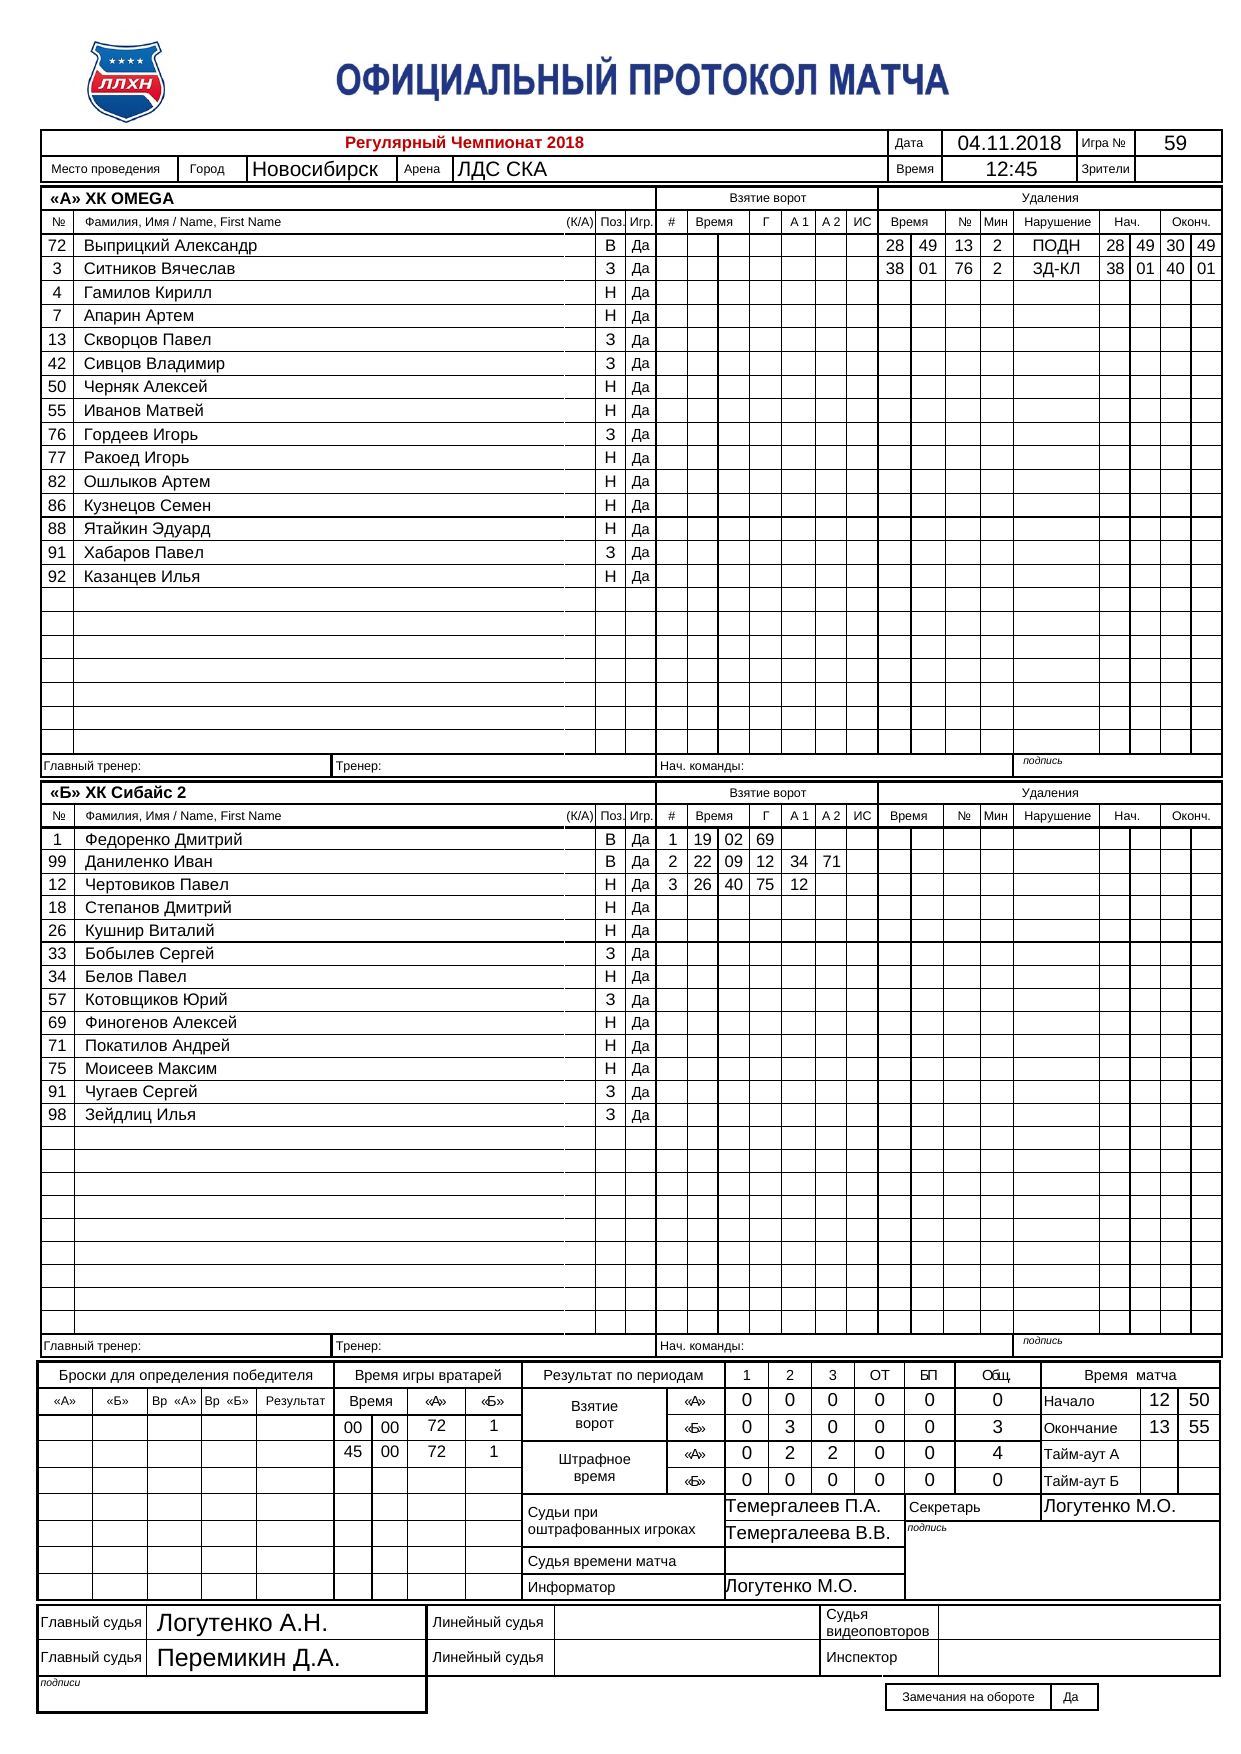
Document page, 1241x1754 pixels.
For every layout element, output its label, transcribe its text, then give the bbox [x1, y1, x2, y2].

table_cell [1192, 1173, 1221, 1195]
table_cell [335, 1468, 371, 1493]
table_cell Судья времени матча [523, 1548, 724, 1573]
table_cell З [596, 989, 625, 1011]
table_cell [1161, 730, 1190, 753]
table_cell [1161, 896, 1190, 918]
table_cell ИС [847, 805, 877, 826]
table_cell «А» [408, 1389, 465, 1413]
table_cell Взятие ворот [523, 1389, 666, 1440]
table_cell [39, 1441, 92, 1467]
table_cell [912, 1150, 943, 1172]
table_cell [657, 707, 687, 729]
table_cell [565, 1219, 595, 1241]
table_cell [719, 518, 749, 540]
table_cell [847, 423, 877, 445]
table_cell [688, 518, 717, 540]
table_cell [946, 399, 980, 422]
table_header Взятие ворот [657, 188, 877, 209]
table_cell [719, 1035, 749, 1057]
table_cell [1014, 1127, 1099, 1149]
table_header 1 [726, 1363, 768, 1387]
table_cell [1161, 636, 1190, 658]
table_cell [1161, 588, 1190, 611]
table_cell [981, 541, 1013, 564]
table_cell Время [879, 211, 945, 233]
table_cell [1161, 707, 1190, 729]
table_cell [1100, 518, 1129, 540]
table_cell [719, 423, 749, 445]
table_cell 40 [1161, 257, 1190, 280]
table_cell [1100, 1058, 1129, 1079]
table_cell [750, 470, 781, 493]
table_header Взятие ворот [657, 783, 877, 803]
table_cell [565, 257, 595, 280]
table_cell Инспектор [821, 1640, 938, 1675]
table_cell 0 [769, 1389, 811, 1413]
table_cell [944, 1265, 980, 1287]
table_cell [596, 588, 625, 611]
table_cell [816, 1196, 846, 1218]
table_cell [750, 920, 781, 941]
table_cell [565, 281, 595, 303]
table_cell [565, 612, 595, 634]
table_cell Н [596, 376, 625, 398]
table_cell Апарин Артем [74, 305, 564, 327]
table_cell [879, 328, 910, 351]
table_cell [1131, 683, 1160, 706]
table_cell [750, 328, 781, 351]
table_cell [1014, 1104, 1099, 1126]
table_cell [75, 1242, 564, 1264]
table_cell [782, 707, 815, 729]
table_cell [1131, 989, 1160, 1011]
table_cell [816, 305, 846, 327]
table_cell 7 [42, 305, 73, 327]
table_cell [148, 1521, 201, 1546]
table_cell [1100, 446, 1129, 469]
table_cell [782, 446, 815, 469]
table_cell [42, 1127, 74, 1149]
table_cell 76 [42, 423, 73, 445]
table_cell [657, 518, 687, 540]
table_cell [912, 1104, 943, 1126]
table_cell [1161, 850, 1190, 872]
table_cell [782, 1311, 815, 1333]
table_cell 57 [42, 989, 74, 1011]
table_cell [782, 896, 815, 918]
table_cell [981, 1311, 1013, 1333]
table_cell [816, 494, 846, 516]
table_cell [1100, 1242, 1129, 1264]
table_cell [1100, 966, 1129, 987]
table_cell [981, 1035, 1013, 1057]
table_cell [39, 1494, 92, 1520]
table_cell 0 [855, 1468, 904, 1493]
table_cell [688, 1081, 717, 1103]
table_cell [719, 1173, 749, 1195]
table_cell [466, 1468, 521, 1493]
table_cell [1192, 281, 1221, 303]
table_cell [847, 612, 877, 634]
table_cell [1192, 1265, 1221, 1287]
table_cell [816, 235, 846, 256]
table_cell [688, 352, 717, 374]
table_cell З [596, 328, 625, 351]
table_cell [565, 399, 595, 422]
table_cell [719, 257, 749, 280]
table_cell [42, 1311, 74, 1333]
table_cell [782, 399, 815, 422]
table_cell Тайм-аут Б [1042, 1468, 1140, 1493]
table_cell [946, 707, 980, 729]
table_cell 30 [1161, 235, 1190, 256]
table_cell [981, 920, 1013, 941]
table_cell [1131, 376, 1160, 398]
table_cell [1100, 328, 1129, 351]
table_cell [1014, 470, 1099, 493]
table_cell Место проведения [42, 157, 177, 181]
table_cell 91 [42, 1081, 74, 1103]
table_cell В [596, 829, 625, 849]
table_cell [1192, 707, 1221, 729]
table_cell [1161, 1311, 1190, 1333]
table_cell [782, 565, 815, 587]
table_header Регулярный Чемпионат 2018 [42, 131, 887, 155]
table_cell Гордеев Игорь [74, 423, 564, 445]
table_cell Да [626, 565, 655, 587]
table_cell [1192, 1150, 1221, 1172]
table_cell Н [596, 305, 625, 327]
table_cell Н [596, 874, 625, 895]
table_cell [981, 1265, 1013, 1287]
table_cell [1161, 1127, 1190, 1149]
table_cell [565, 565, 595, 587]
table_cell [688, 1035, 717, 1057]
table_cell [657, 446, 687, 469]
table_cell А 2 [816, 805, 846, 826]
table_cell [912, 399, 945, 422]
table_cell [912, 1035, 943, 1057]
table_cell [944, 1127, 980, 1149]
table_cell [1131, 659, 1160, 682]
table_cell [1192, 683, 1221, 706]
table_cell [565, 494, 595, 516]
table_cell № [42, 805, 74, 826]
table_cell [847, 470, 877, 493]
table_cell [626, 588, 655, 611]
table_cell Да [626, 446, 655, 469]
table_cell [879, 1035, 910, 1057]
table_cell [148, 1441, 201, 1467]
table_cell [719, 1219, 749, 1241]
table_cell [1192, 989, 1221, 1011]
table_cell [596, 1242, 625, 1264]
table_cell ИС [847, 211, 877, 233]
table_cell [688, 423, 717, 445]
table_cell Да [626, 989, 655, 1011]
table_cell [879, 376, 910, 398]
table_cell [879, 659, 910, 682]
table_cell [912, 305, 945, 327]
table_cell [148, 1468, 201, 1493]
table_cell [688, 943, 717, 964]
table_cell Да [626, 352, 655, 374]
table_cell [1192, 518, 1221, 540]
table_cell Вр «Б» [202, 1389, 256, 1413]
table_cell Да [626, 1081, 655, 1103]
table_cell Главный судья [39, 1606, 146, 1639]
table_cell Н [596, 446, 625, 469]
table_cell [1192, 376, 1221, 398]
table_cell «Б » [466, 1389, 521, 1413]
table_cell [816, 920, 846, 941]
table_cell [981, 1127, 1013, 1149]
table_cell [657, 1058, 687, 1079]
table_cell [981, 1173, 1013, 1195]
table_cell [555, 1606, 819, 1639]
table_cell [1100, 636, 1129, 658]
table_cell Да [626, 1035, 655, 1057]
table_cell 01 [912, 257, 945, 280]
table_cell [565, 874, 595, 895]
table_cell [782, 1219, 815, 1241]
table_cell [981, 1242, 1013, 1264]
table_cell [657, 1219, 687, 1241]
table_cell [565, 1012, 595, 1033]
table_cell Оконч. [1161, 805, 1221, 826]
table_cell 2 [981, 257, 1013, 280]
table_cell 0 [956, 1468, 1040, 1493]
table_cell [596, 1173, 625, 1195]
table_cell [1161, 518, 1190, 540]
table_cell 38 [1100, 257, 1129, 280]
table_cell [782, 1150, 815, 1172]
table_cell Арена [398, 157, 452, 181]
table_cell В [596, 850, 625, 872]
table_cell Да [626, 1104, 655, 1126]
table_cell Скворцов Павел [74, 328, 564, 351]
table_cell А 2 [816, 211, 846, 233]
table_cell [1014, 730, 1099, 753]
table_cell [1100, 1035, 1129, 1057]
table_cell 86 [42, 494, 73, 516]
table_cell Время [688, 211, 749, 233]
table_cell [879, 636, 910, 658]
table_cell «А» [668, 1389, 724, 1413]
table_cell [719, 1265, 749, 1287]
table_cell Н [596, 281, 625, 303]
table_cell [39, 1574, 92, 1599]
table_cell 19 [688, 829, 717, 849]
table_cell 4 [42, 281, 73, 303]
table_cell [750, 494, 781, 516]
table_cell 0 [726, 1442, 768, 1467]
table_cell [335, 1547, 371, 1573]
table_cell [1131, 588, 1160, 611]
table_cell [688, 1219, 717, 1241]
table_cell Хабаров Павел [74, 541, 564, 564]
table_cell [466, 1494, 521, 1520]
table_cell № [946, 211, 980, 233]
table_cell Время [335, 1389, 407, 1413]
table_cell 72 [42, 235, 73, 256]
table_cell [257, 1416, 333, 1440]
table_cell [816, 1104, 846, 1126]
table_cell [1192, 541, 1221, 564]
table_cell Н [596, 494, 625, 516]
table_cell [750, 1265, 781, 1287]
table_cell [816, 423, 846, 445]
table_cell [688, 399, 717, 422]
table_cell [981, 494, 1013, 516]
table_cell [750, 565, 781, 587]
table_cell 76 [946, 257, 980, 280]
table_cell [626, 730, 655, 753]
table_cell [847, 1173, 877, 1195]
table_cell [816, 281, 846, 303]
table_cell [1014, 1012, 1099, 1033]
table_cell [1100, 850, 1129, 872]
table_cell [565, 989, 595, 1011]
table_cell [1100, 470, 1129, 493]
table_cell [75, 1288, 564, 1310]
table_cell [596, 612, 625, 634]
table_cell [981, 707, 1013, 729]
table_cell [816, 376, 846, 398]
table_cell [1192, 920, 1221, 941]
table_cell Перемикин Д.А. [147, 1640, 425, 1675]
table_cell [626, 1288, 655, 1310]
table_cell [847, 257, 877, 280]
table_cell [719, 1058, 749, 1079]
table_cell [1192, 1219, 1221, 1241]
table_cell Степанов Дмитрий [75, 896, 564, 918]
table_cell [847, 730, 877, 753]
table_cell Логутенко А.Н. [147, 1606, 425, 1639]
table_cell 71 [42, 1035, 74, 1057]
table_cell [1192, 446, 1221, 469]
table_cell [782, 1035, 815, 1057]
table_cell [879, 612, 910, 634]
table_cell [782, 1173, 815, 1195]
table_cell [782, 1288, 815, 1310]
table_cell [939, 1640, 1219, 1675]
table_cell [847, 920, 877, 941]
table_cell [39, 1416, 92, 1440]
table_cell [1192, 850, 1221, 872]
table_cell [719, 1012, 749, 1033]
table_cell 49 [1131, 235, 1160, 256]
table_cell [657, 966, 687, 987]
table_cell [1014, 281, 1099, 303]
table_cell [912, 683, 945, 706]
table_cell 22 [688, 850, 717, 872]
table_cell [944, 1311, 980, 1333]
table_cell [1131, 352, 1160, 374]
table_cell З [596, 943, 625, 964]
table_cell [981, 352, 1013, 374]
table_cell [1014, 446, 1099, 469]
table_cell [981, 874, 1013, 895]
table_cell [750, 659, 781, 682]
table_cell [1100, 1081, 1129, 1103]
table_cell [879, 1058, 910, 1079]
table_cell [657, 470, 687, 493]
table_cell Окончание [1042, 1415, 1140, 1440]
table_cell [847, 305, 877, 327]
table_cell [565, 730, 595, 753]
table_cell [879, 305, 910, 327]
table_cell [912, 943, 943, 964]
table_cell [782, 541, 815, 564]
table_cell Г [750, 211, 781, 233]
table_cell 13 [1141, 1415, 1177, 1440]
table_cell [1131, 1081, 1160, 1103]
table_cell [879, 1081, 910, 1103]
table_cell [1131, 1012, 1160, 1033]
table_cell [782, 518, 815, 540]
table_cell [816, 1173, 846, 1195]
table_cell [565, 1196, 595, 1218]
table_cell [1100, 1127, 1129, 1149]
table_cell [202, 1441, 256, 1467]
table_cell 09 [719, 850, 749, 872]
table_cell [847, 636, 877, 658]
table_cell [565, 1035, 595, 1057]
table_cell Н [596, 399, 625, 422]
table_cell [657, 636, 687, 658]
table_cell [42, 1173, 74, 1195]
table_cell [879, 281, 910, 303]
table_cell 0 [726, 1389, 768, 1413]
table_cell [719, 328, 749, 351]
table_cell [1192, 352, 1221, 374]
table_cell 0 [956, 1389, 1040, 1413]
table_cell [1099, 1682, 1220, 1711]
table_cell Да [626, 305, 655, 327]
table_cell [657, 989, 687, 1011]
table_cell [782, 1127, 815, 1149]
table_cell [847, 1035, 877, 1057]
table_cell Время [688, 805, 749, 826]
table_cell [1192, 1288, 1221, 1310]
table_cell Мин [981, 805, 1013, 826]
table_cell [782, 730, 815, 753]
table_cell [1192, 305, 1221, 327]
table_cell [750, 943, 781, 964]
table_cell [719, 1150, 749, 1172]
table_cell Да [626, 376, 655, 398]
table_cell ЗД-КЛ [1014, 257, 1099, 280]
table_cell [912, 730, 945, 753]
table_cell [1014, 1311, 1099, 1333]
table_cell Информатор [523, 1575, 724, 1599]
table_cell [688, 257, 717, 280]
table_cell [981, 328, 1013, 351]
table_cell [148, 1416, 201, 1440]
table_cell [373, 1494, 407, 1520]
table_cell [657, 588, 687, 611]
table_cell [1014, 1219, 1099, 1241]
table_cell [688, 920, 717, 941]
table_cell Нарушение [1014, 805, 1099, 826]
table_cell Н [596, 896, 625, 918]
table_cell [565, 235, 595, 256]
table_cell Чугаев Сергей [75, 1081, 564, 1103]
table_cell [847, 235, 877, 256]
table_cell Тайм-аут А [1042, 1441, 1140, 1467]
table_cell Гамилов Кирилл [74, 281, 564, 303]
table_cell [750, 966, 781, 987]
table_header Броски для определения победителя [39, 1363, 333, 1387]
table_cell [981, 966, 1013, 987]
table_cell (К/А) [565, 211, 595, 233]
table_cell [1192, 1104, 1221, 1126]
table_cell [847, 1150, 877, 1172]
table_cell [1161, 1265, 1190, 1287]
table_cell [816, 1058, 846, 1079]
table_cell [946, 612, 980, 634]
table_cell [1100, 612, 1129, 634]
table_cell [816, 1012, 846, 1033]
table_cell [74, 588, 564, 611]
table_cell [879, 1288, 910, 1310]
table_cell [981, 850, 1013, 872]
table_cell [626, 1150, 655, 1172]
table_cell [1161, 494, 1190, 516]
table_cell [565, 1104, 595, 1126]
table_cell [1161, 659, 1190, 682]
table_cell [879, 1012, 910, 1033]
table_cell Ятайкин Эдуард [74, 518, 564, 540]
table_cell [816, 1127, 846, 1149]
table_cell [879, 1104, 910, 1126]
table_cell 55 [42, 399, 73, 422]
table_cell [1131, 399, 1160, 422]
table_cell Нач. [1100, 211, 1160, 233]
table_cell [657, 257, 687, 280]
table_cell [847, 943, 877, 964]
table_cell [847, 376, 877, 398]
table_cell Да [626, 399, 655, 422]
table_cell [944, 920, 980, 941]
table_cell [565, 683, 595, 706]
table_cell [657, 376, 687, 398]
table_cell [1161, 1196, 1190, 1218]
table_cell [1131, 1127, 1160, 1149]
table_cell Да [626, 257, 655, 280]
table_cell [1100, 896, 1129, 918]
table_cell № [944, 805, 980, 826]
table_cell Главный судья [39, 1640, 146, 1675]
table_cell [944, 1196, 980, 1218]
table_cell [944, 1219, 980, 1241]
table_cell [42, 1219, 74, 1241]
table_cell 3 [769, 1415, 811, 1440]
table_cell [565, 518, 595, 540]
table_header Удаления [879, 188, 1221, 209]
table_cell [912, 1058, 943, 1079]
table_cell [750, 1242, 781, 1264]
table_cell [816, 1035, 846, 1057]
table_cell [657, 305, 687, 327]
table_cell [939, 1606, 1219, 1639]
table_cell [750, 707, 781, 729]
table_cell [981, 1150, 1013, 1172]
table_cell 13 [42, 328, 73, 351]
table_cell [782, 1265, 815, 1287]
table_cell [1161, 1219, 1190, 1241]
table_cell [847, 683, 877, 706]
table_cell [879, 352, 910, 374]
table_cell [816, 1265, 846, 1287]
table_cell [879, 1196, 910, 1218]
table_cell [1161, 829, 1190, 849]
table_cell [1014, 1035, 1099, 1057]
table_cell [782, 659, 815, 682]
table_cell [1131, 305, 1160, 327]
table_cell [981, 636, 1013, 658]
table_cell Логутенко М.О. [1042, 1495, 1219, 1520]
table_cell 12 [750, 850, 781, 872]
table_cell Игр. [626, 805, 655, 826]
table_cell [148, 1574, 201, 1599]
table_cell 0 [726, 1468, 768, 1493]
table_cell [1131, 518, 1160, 540]
table_cell [750, 612, 781, 634]
table_cell подписи [39, 1677, 425, 1711]
table_cell [75, 1219, 564, 1241]
table_cell [657, 612, 687, 634]
table_cell [657, 1150, 687, 1172]
table_cell Да [626, 541, 655, 564]
table_cell [946, 659, 980, 682]
table_cell [39, 1547, 92, 1573]
table_cell [847, 850, 877, 872]
table_cell [981, 1012, 1013, 1033]
table_cell [1131, 943, 1160, 964]
table_cell [847, 1311, 877, 1333]
table_cell [912, 636, 945, 658]
table_cell [42, 612, 73, 634]
table_cell [596, 1196, 625, 1218]
table_cell [657, 1104, 687, 1126]
table_cell [688, 659, 717, 682]
table_cell 2 [657, 850, 687, 872]
table_cell 1 [657, 829, 687, 849]
table_cell [688, 1127, 717, 1149]
table_cell [719, 235, 749, 256]
table_cell [1014, 328, 1099, 351]
table_cell Да [626, 235, 655, 256]
table_cell [847, 1058, 877, 1079]
table_cell Тренер: [333, 755, 655, 776]
table_cell [688, 1311, 717, 1333]
table_cell [782, 470, 815, 493]
table_cell [944, 850, 980, 872]
table_header БП [905, 1363, 954, 1387]
table_cell 0 [855, 1389, 904, 1413]
table_cell [782, 305, 815, 327]
table_cell [981, 612, 1013, 634]
table_cell [626, 612, 655, 634]
table_cell [1014, 305, 1099, 327]
table_cell [1100, 588, 1129, 611]
table_cell [1100, 565, 1129, 587]
table_header Да [1052, 1685, 1097, 1709]
table_cell [816, 1311, 846, 1333]
table_cell [750, 1104, 781, 1126]
table_cell 00 [373, 1416, 407, 1440]
table_cell [626, 1242, 655, 1264]
table_cell Н [596, 1035, 625, 1057]
table_cell [816, 1150, 846, 1172]
table_cell [1131, 423, 1160, 445]
table_cell [42, 707, 73, 729]
table_cell [912, 376, 945, 398]
table_cell [1192, 1012, 1221, 1033]
table_cell 69 [750, 829, 781, 849]
table_cell [596, 659, 625, 682]
table_cell [879, 1150, 910, 1172]
table_cell [39, 1521, 92, 1546]
table_cell [750, 1196, 781, 1218]
table_cell [1131, 541, 1160, 564]
table_cell А 1 [782, 211, 815, 233]
table_cell [93, 1494, 147, 1520]
table_cell Поз. [596, 211, 625, 233]
table_cell [750, 446, 781, 469]
table_cell [1192, 470, 1221, 493]
table_cell [1192, 1311, 1221, 1333]
table_cell [1014, 896, 1099, 918]
table_cell [847, 565, 877, 587]
table_cell [912, 707, 945, 729]
table_cell [912, 1173, 943, 1195]
table_cell [944, 966, 980, 987]
table_cell Кушнир Виталий [75, 920, 564, 941]
table_cell З [596, 352, 625, 374]
table_cell [1014, 707, 1099, 729]
table_cell [912, 874, 943, 895]
table_cell [596, 1219, 625, 1241]
table_cell [946, 376, 980, 398]
table_cell [565, 659, 595, 682]
table_cell [981, 896, 1013, 918]
table_cell [1161, 1104, 1190, 1126]
table_cell [657, 494, 687, 516]
table_cell 72 [408, 1416, 465, 1440]
table_cell [688, 541, 717, 564]
table_cell [750, 1311, 781, 1333]
table_cell подпись [1014, 1335, 1221, 1356]
table_cell [816, 470, 846, 493]
table_cell [719, 1311, 749, 1333]
table_cell [750, 1081, 781, 1103]
table_cell [816, 518, 846, 540]
table_cell Н [596, 1058, 625, 1079]
table_cell [750, 541, 781, 564]
table_cell [782, 423, 815, 445]
table_cell 75 [750, 874, 781, 895]
table_cell 4 [956, 1442, 1040, 1467]
table_cell [750, 730, 781, 753]
table_cell [565, 1058, 595, 1079]
table_cell [1192, 399, 1221, 422]
table_cell [946, 328, 980, 351]
table_cell [847, 1196, 877, 1218]
table_cell [202, 1574, 256, 1599]
table_cell [816, 257, 846, 280]
table_cell [847, 281, 877, 303]
table_cell [782, 943, 815, 964]
table_cell [912, 1127, 943, 1149]
table_cell [93, 1416, 147, 1440]
table_cell [1131, 1288, 1160, 1310]
table_cell [719, 1288, 749, 1310]
table_cell [1131, 636, 1160, 658]
table_cell [42, 730, 73, 753]
table_cell [750, 1173, 781, 1195]
table_cell [565, 423, 595, 445]
table_cell [719, 943, 749, 964]
table_cell [1100, 305, 1129, 327]
table_cell [565, 1242, 595, 1264]
table_cell [912, 1242, 943, 1264]
picture [5, 28, 1179, 129]
table_cell [879, 829, 910, 849]
table_cell [1014, 1150, 1099, 1172]
table_cell [946, 518, 980, 540]
table_cell [1014, 1058, 1099, 1079]
table_cell [626, 1311, 655, 1333]
table_cell [981, 1081, 1013, 1103]
table_cell [816, 565, 846, 587]
table_cell [1161, 1150, 1190, 1172]
table_cell [596, 636, 625, 658]
table_cell [688, 683, 717, 706]
table_cell [335, 1574, 371, 1599]
table_cell 3 [956, 1415, 1040, 1440]
table_cell [565, 588, 595, 611]
table_cell [93, 1547, 147, 1573]
table_cell [42, 659, 73, 682]
table_cell [816, 659, 846, 682]
table_cell Выприцкий Александр [74, 235, 564, 256]
table_cell 49 [1192, 235, 1221, 256]
table_cell А 1 [782, 805, 815, 826]
table_cell # [657, 805, 687, 826]
table_cell [626, 1173, 655, 1195]
table_cell Логутенко М.О. [726, 1575, 904, 1599]
table_cell [565, 376, 595, 398]
table_cell [657, 1265, 687, 1287]
table_cell [657, 352, 687, 374]
table_cell [257, 1521, 333, 1546]
table_cell [373, 1547, 407, 1573]
table_cell [1014, 1173, 1099, 1195]
table_cell Время [879, 805, 943, 826]
table_cell [565, 352, 595, 374]
table_cell [782, 281, 815, 303]
table_cell [879, 989, 910, 1011]
table_cell [782, 966, 815, 987]
table_cell [847, 1081, 877, 1103]
table_cell Тренер: [333, 1335, 655, 1356]
table_cell № [42, 211, 73, 233]
table_cell [565, 850, 595, 872]
table_cell [688, 446, 717, 469]
table_cell [847, 659, 877, 682]
table_cell Федоренко Дмитрий [75, 829, 564, 849]
table_cell 45 [335, 1441, 371, 1467]
table_cell 3 [657, 874, 687, 895]
table_cell [1131, 874, 1160, 895]
table_cell [719, 281, 749, 303]
table_cell Нач. команды: [657, 755, 1012, 776]
table_cell [1014, 920, 1099, 941]
table_cell [1014, 1265, 1099, 1287]
table_cell 0 [812, 1415, 854, 1440]
table_cell [1014, 829, 1099, 849]
table_cell [565, 1288, 595, 1310]
table_cell [688, 896, 717, 918]
table_cell Н [596, 470, 625, 493]
table_cell [74, 707, 564, 729]
table_cell 34 [42, 966, 74, 987]
table_cell [879, 446, 910, 469]
table_cell [719, 376, 749, 398]
table_cell [750, 235, 781, 256]
table_cell [912, 1196, 943, 1218]
table_cell [847, 829, 877, 849]
table_cell Н [596, 920, 625, 941]
table_cell [879, 565, 910, 587]
table_cell [816, 707, 846, 729]
table_cell [782, 683, 815, 706]
table_cell [688, 989, 717, 1011]
table_cell 01 [1131, 257, 1160, 280]
table_cell [565, 1081, 595, 1103]
table_cell Н [596, 518, 625, 540]
table_cell 0 [855, 1442, 904, 1467]
table_cell [816, 1288, 846, 1310]
table_cell Да [626, 470, 655, 493]
table_cell [657, 1081, 687, 1103]
table_cell Темергалеева В.В. [726, 1521, 904, 1546]
table_cell [1014, 943, 1099, 964]
table_cell Главный тренер: [42, 1335, 330, 1356]
table_cell [750, 588, 781, 611]
table_cell [879, 1219, 910, 1241]
table_cell (К/А) [565, 805, 595, 826]
table_cell [1161, 1288, 1190, 1310]
table_cell 26 [42, 920, 74, 941]
table_cell Результат [257, 1389, 333, 1413]
table_cell [688, 376, 717, 398]
table_cell [657, 920, 687, 941]
table_cell [257, 1468, 333, 1493]
table_cell [657, 235, 687, 256]
table_cell [750, 1012, 781, 1033]
table_cell [816, 1219, 846, 1241]
table_cell [719, 989, 749, 1011]
table_cell Фамилия, Имя / Name, First Name [75, 805, 565, 826]
table_cell [912, 1219, 943, 1241]
table_cell 18 [42, 896, 74, 918]
table_cell [847, 1012, 877, 1033]
table_cell [657, 659, 687, 682]
table_cell [981, 588, 1013, 611]
table_cell [981, 1058, 1013, 1079]
table_cell [1161, 1173, 1190, 1195]
table_cell [782, 588, 815, 611]
table_cell 26 [688, 874, 717, 895]
table_cell Да [626, 943, 655, 964]
table_cell Секретарь [906, 1495, 1040, 1520]
table_cell подпись [1014, 755, 1221, 776]
table_cell 12 [1141, 1389, 1177, 1413]
table_cell [912, 896, 943, 918]
table_cell [944, 896, 980, 918]
table_cell [565, 305, 595, 327]
table_cell Да [626, 1058, 655, 1079]
table_cell [596, 730, 625, 753]
table_cell Да [626, 896, 655, 918]
table_cell [1161, 1012, 1190, 1033]
table_cell [719, 1081, 749, 1103]
table_cell [782, 328, 815, 351]
table_cell [148, 1494, 201, 1520]
table_header Удаления [879, 783, 1221, 803]
table_cell Главный тренер: [42, 755, 330, 776]
table_cell [688, 1288, 717, 1310]
table_cell [93, 1521, 147, 1546]
table_cell [719, 1242, 749, 1264]
table_cell [879, 1127, 910, 1149]
table_cell [1131, 494, 1160, 516]
table_cell [912, 494, 945, 516]
table_cell [981, 399, 1013, 422]
table_cell [912, 423, 945, 445]
table_cell [1131, 896, 1160, 918]
table_cell 75 [42, 1058, 74, 1079]
table_cell [657, 943, 687, 964]
table_cell [719, 612, 749, 634]
table_cell [565, 636, 595, 658]
table_cell [657, 1242, 687, 1264]
table_cell [750, 1058, 781, 1079]
table_cell [944, 1150, 980, 1172]
table_cell [816, 399, 846, 422]
table_cell [879, 966, 910, 987]
table_cell [944, 1012, 980, 1033]
table_cell [879, 518, 910, 540]
table_cell [1161, 989, 1190, 1011]
table_cell Н [596, 966, 625, 987]
table_cell [782, 1242, 815, 1264]
table_cell [202, 1547, 256, 1573]
table_cell [74, 636, 564, 658]
table_cell [1100, 1196, 1129, 1218]
table_cell [847, 518, 877, 540]
table_cell [202, 1416, 256, 1440]
table_cell [1161, 683, 1190, 706]
table_cell [1131, 920, 1160, 941]
table_cell Линейный судья [428, 1606, 554, 1639]
table_cell [1014, 588, 1099, 611]
table_cell [944, 1035, 980, 1057]
table_cell [1100, 989, 1129, 1011]
table_cell [912, 1311, 943, 1333]
table_cell [946, 730, 980, 753]
table_cell [816, 966, 846, 987]
table_cell Да [626, 494, 655, 516]
table_cell 50 [42, 376, 73, 398]
table_cell 72 [408, 1441, 465, 1467]
table_cell [1131, 1311, 1160, 1333]
table_header Замечания на обороте [887, 1685, 1050, 1709]
table_cell Н [596, 565, 625, 587]
table_cell [466, 1521, 521, 1546]
table_cell [688, 281, 717, 303]
table_header «А» ХК OMEGA [42, 188, 655, 209]
table_cell [782, 352, 815, 374]
table_cell [750, 376, 781, 398]
table_cell [1161, 1058, 1190, 1079]
table_cell [657, 1311, 687, 1333]
table_cell [373, 1574, 407, 1599]
table_cell [1161, 352, 1190, 374]
table_cell [565, 1150, 595, 1172]
table_cell 69 [42, 1012, 74, 1033]
table_cell [408, 1494, 465, 1520]
table_cell [816, 588, 846, 611]
table_cell [75, 1150, 564, 1172]
table_cell [596, 1127, 625, 1149]
table_cell [555, 1640, 819, 1675]
table_cell 00 [335, 1416, 371, 1440]
table_cell [257, 1547, 333, 1573]
table_cell [1161, 305, 1190, 327]
table_cell [847, 1219, 877, 1241]
table_cell [816, 352, 846, 374]
table_cell [719, 305, 749, 327]
table_cell [750, 352, 781, 374]
table_cell З [596, 423, 625, 445]
table_cell [75, 1196, 564, 1218]
table_cell Иванов Матвей [74, 399, 564, 422]
table_cell [93, 1574, 147, 1599]
table_cell 0 [905, 1389, 954, 1413]
table_cell [688, 1104, 717, 1126]
table_cell [1192, 612, 1221, 634]
table_cell Кузнецов Семен [74, 494, 564, 516]
table_cell «А» [668, 1442, 724, 1467]
table_cell 28 [1100, 235, 1129, 256]
table_cell [408, 1574, 465, 1599]
table_cell [42, 588, 73, 611]
table_cell [719, 1196, 749, 1218]
table_cell [1014, 1242, 1099, 1264]
table_header ОТ [855, 1363, 904, 1387]
table_cell [1014, 376, 1099, 398]
table_cell [565, 328, 595, 351]
table_cell [1100, 874, 1129, 895]
table_cell [912, 470, 945, 493]
table_cell Город [179, 157, 246, 181]
table_cell [1100, 829, 1129, 849]
table_cell [1192, 1196, 1221, 1218]
table_cell [688, 636, 717, 658]
table_header 59 [1136, 131, 1221, 155]
table_cell 42 [42, 352, 73, 374]
table_cell [847, 541, 877, 564]
table_cell [912, 966, 943, 987]
table_cell [688, 235, 717, 256]
table_cell [565, 896, 595, 918]
table_cell [1100, 423, 1129, 445]
table_cell [596, 1150, 625, 1172]
table_cell [782, 1012, 815, 1033]
table_cell [1161, 399, 1190, 422]
table_cell [565, 920, 595, 941]
table_cell [981, 730, 1013, 753]
table_cell [750, 636, 781, 658]
table_cell [1192, 896, 1221, 918]
table_cell 12 [42, 874, 74, 895]
table_cell [1100, 683, 1129, 706]
table_cell Бобылев Сергей [75, 943, 564, 964]
table_cell 50 [1179, 1389, 1219, 1413]
table_cell 00 [373, 1441, 407, 1467]
table_cell [1131, 1173, 1160, 1195]
table_cell [719, 659, 749, 682]
table_header 2 [769, 1363, 811, 1387]
table_cell [1100, 659, 1129, 682]
table_cell [1131, 1150, 1160, 1172]
table_cell [1014, 399, 1099, 422]
table_cell [719, 588, 749, 611]
table_cell [1100, 1288, 1129, 1310]
table_cell [626, 707, 655, 729]
table_cell 28 [879, 235, 910, 256]
table_cell З [596, 257, 625, 280]
table_cell [408, 1547, 465, 1573]
table_cell [257, 1494, 333, 1520]
table_cell [1014, 565, 1099, 587]
table_cell [847, 707, 877, 729]
table_cell [879, 541, 910, 564]
table_cell [466, 1574, 521, 1599]
table_cell [408, 1468, 465, 1493]
table_cell Финогенов Алексей [75, 1012, 564, 1033]
table_cell «Б» [668, 1415, 724, 1440]
table_cell [944, 829, 980, 849]
table_cell [879, 1242, 910, 1264]
table_cell [688, 470, 717, 493]
table_cell [1131, 612, 1160, 634]
table_cell [816, 636, 846, 658]
table_cell [946, 305, 980, 327]
table_cell [688, 1173, 717, 1195]
table_cell 99 [42, 850, 74, 872]
table_cell [1192, 874, 1221, 895]
table_cell Ситников Вячеслав [74, 257, 564, 280]
table_cell [912, 1265, 943, 1287]
table_cell [981, 659, 1013, 682]
table_cell [981, 1104, 1013, 1126]
table_cell [981, 470, 1013, 493]
table_cell З [596, 1104, 625, 1126]
table_cell [1192, 1035, 1221, 1057]
table_header Общ. [956, 1363, 1040, 1387]
table_header Время игры вратарей [335, 1363, 521, 1387]
table_cell [750, 423, 781, 445]
table_cell [148, 1547, 201, 1573]
table_cell [719, 470, 749, 493]
table_cell [847, 588, 877, 611]
table_cell 82 [42, 470, 73, 493]
table_cell [719, 494, 749, 516]
table_cell [981, 989, 1013, 1011]
table_cell 3 [42, 257, 73, 280]
table_cell Да [626, 966, 655, 987]
table_cell [1179, 1441, 1219, 1467]
table_cell [944, 1242, 980, 1264]
table_cell [1131, 966, 1160, 987]
table_cell 12 [782, 874, 815, 895]
table_cell [1014, 423, 1099, 445]
table_cell [726, 1548, 904, 1573]
table_cell [1192, 966, 1221, 987]
table_cell [596, 1288, 625, 1310]
table_cell [847, 352, 877, 374]
table_cell [750, 257, 781, 280]
table_cell [750, 281, 781, 303]
table_cell [657, 896, 687, 918]
table_cell [719, 565, 749, 587]
table_cell [1192, 659, 1221, 682]
table_cell [93, 1441, 147, 1467]
table_cell [847, 1242, 877, 1264]
table_cell [1131, 707, 1160, 729]
table_cell [1161, 1035, 1190, 1057]
table_cell [688, 328, 717, 351]
table_cell [782, 235, 815, 256]
table_header 04.11.2018 [943, 131, 1076, 155]
table_cell [816, 829, 846, 849]
table_cell [879, 850, 910, 872]
table_cell [944, 1288, 980, 1310]
table_cell [719, 1104, 749, 1126]
table_cell [879, 943, 910, 964]
table_cell [74, 730, 564, 753]
table_cell [1192, 636, 1221, 658]
table_cell [1014, 989, 1099, 1011]
table_cell [1100, 281, 1129, 303]
table_cell [688, 1058, 717, 1079]
table_cell [879, 1311, 910, 1333]
table_cell [847, 1127, 877, 1149]
table_cell [202, 1521, 256, 1546]
table_cell [1100, 1104, 1129, 1126]
table_cell Новосибирск [248, 157, 396, 181]
table_cell [373, 1468, 407, 1493]
table_cell [1192, 943, 1221, 964]
table_cell [879, 1173, 910, 1195]
table_cell Судьи при оштрафованных игроках [523, 1495, 724, 1546]
table_cell [981, 376, 1013, 398]
table_cell [596, 1311, 625, 1333]
table_cell [1131, 446, 1160, 469]
table_cell [719, 966, 749, 987]
table_cell [750, 1035, 781, 1057]
table_cell [1161, 565, 1190, 587]
table_cell [782, 636, 815, 658]
table_cell [1100, 1173, 1129, 1195]
table_cell Г [750, 805, 781, 826]
table_cell [75, 1127, 564, 1149]
table_cell [565, 470, 595, 493]
table_cell [1192, 1242, 1221, 1264]
table_cell [688, 1012, 717, 1033]
table_cell [74, 659, 564, 682]
table_cell # [657, 211, 687, 233]
table_cell Да [626, 328, 655, 351]
table_cell «А» [39, 1389, 92, 1413]
table_cell 77 [42, 446, 73, 469]
table_cell [657, 1035, 687, 1057]
table_cell [42, 636, 73, 658]
table_cell [1141, 1441, 1177, 1467]
table_cell Да [626, 874, 655, 895]
table_cell [1192, 1058, 1221, 1079]
table_cell [782, 829, 815, 849]
table_cell [626, 659, 655, 682]
table_cell 0 [812, 1468, 854, 1493]
table_cell [1100, 1012, 1129, 1033]
table_cell [1161, 376, 1190, 398]
table_cell [688, 1150, 717, 1172]
table_cell [782, 989, 815, 1011]
table_cell [1161, 446, 1190, 469]
table_cell [565, 1127, 595, 1149]
table_cell Нач. команды: [657, 1335, 1012, 1356]
table_cell Да [626, 829, 655, 849]
table_cell [42, 1150, 74, 1172]
table_cell [847, 1288, 877, 1310]
table_cell [1141, 1468, 1177, 1493]
table_cell [1100, 707, 1129, 729]
table_cell [1161, 943, 1190, 964]
table_cell [1014, 659, 1099, 682]
table_cell [565, 943, 595, 964]
table_cell [1161, 966, 1190, 987]
table_cell [1131, 281, 1160, 303]
table_cell [565, 829, 595, 849]
table_header «Б» ХК Сибайс 2 [42, 783, 655, 803]
table_cell [912, 989, 943, 1011]
table_cell [847, 494, 877, 516]
table_cell [1131, 850, 1160, 872]
table_cell 1 [466, 1416, 521, 1440]
table_cell 55 [1179, 1415, 1219, 1440]
table_cell [565, 541, 595, 564]
table_cell [428, 1677, 882, 1711]
table_cell З [596, 1081, 625, 1103]
table_cell [883, 1677, 1220, 1681]
table_cell Начало [1042, 1389, 1140, 1413]
table_cell [946, 683, 980, 706]
table_cell [782, 376, 815, 398]
table_cell [750, 518, 781, 540]
table_cell [688, 612, 717, 634]
table_cell Даниленко Иван [75, 850, 564, 872]
table_cell 34 [782, 850, 815, 872]
table_cell [847, 896, 877, 918]
table_cell [39, 1468, 92, 1493]
table_cell 0 [905, 1415, 954, 1440]
table_cell Казанцев Илья [74, 565, 564, 587]
table_cell [946, 446, 980, 469]
table_cell ПОДН [1014, 235, 1099, 256]
table_cell [912, 1288, 943, 1310]
table_cell Белов Павел [75, 966, 564, 987]
table_cell [719, 399, 749, 422]
table_cell [719, 1127, 749, 1149]
table_cell [912, 565, 945, 587]
table_cell [688, 1242, 717, 1264]
table_cell Да [626, 518, 655, 540]
table_cell Чертовиков Павел [75, 874, 564, 895]
table_cell [1131, 829, 1160, 849]
table_cell 88 [42, 518, 73, 540]
table_cell [981, 305, 1013, 327]
table_cell [75, 1265, 564, 1287]
table_cell [944, 1104, 980, 1126]
table_cell [1161, 612, 1190, 634]
table_cell [946, 494, 980, 516]
table_cell [688, 305, 717, 327]
table_cell [879, 707, 910, 729]
table_cell [782, 494, 815, 516]
table_cell [879, 683, 910, 706]
table_cell [1179, 1468, 1219, 1493]
table_cell [1192, 829, 1221, 849]
table_cell [1014, 518, 1099, 540]
table_cell 98 [42, 1104, 74, 1126]
table_cell 40 [719, 874, 749, 895]
table_cell ЛДС СКА [454, 157, 887, 181]
table_cell [879, 399, 910, 422]
table_cell [816, 874, 846, 895]
table_cell [1192, 328, 1221, 351]
table_cell [816, 1081, 846, 1103]
table_cell [626, 1219, 655, 1241]
table_cell [944, 1081, 980, 1103]
table_cell [946, 352, 980, 374]
table_cell Нарушение [1014, 211, 1099, 233]
table_cell [335, 1521, 371, 1546]
table_cell [782, 1058, 815, 1079]
table_cell [981, 683, 1013, 706]
table_cell [657, 1288, 687, 1310]
table_cell [847, 1104, 877, 1126]
table_cell 0 [769, 1468, 811, 1493]
table_cell [1100, 920, 1129, 941]
table_cell Нач. [1100, 805, 1160, 826]
table_cell [816, 1242, 846, 1264]
table_cell [565, 1311, 595, 1333]
table_cell 1 [466, 1441, 521, 1467]
table_cell [946, 636, 980, 658]
table_cell [1014, 874, 1099, 895]
table_cell [408, 1521, 465, 1546]
table_cell [719, 730, 749, 753]
table_cell [782, 612, 815, 634]
table_cell Да [626, 281, 655, 303]
table_cell [1161, 281, 1190, 303]
table_cell [1014, 494, 1099, 516]
table_cell Судья видеоповторов [821, 1606, 938, 1639]
table_cell [719, 896, 749, 918]
table_cell [688, 1265, 717, 1287]
table_cell [657, 1127, 687, 1149]
table_cell [1100, 1311, 1129, 1333]
table_cell [565, 966, 595, 987]
table_cell [75, 1173, 564, 1195]
table_cell [816, 943, 846, 964]
table_cell [1131, 1035, 1160, 1057]
table_cell [981, 423, 1013, 445]
table_cell [688, 494, 717, 516]
table_cell [565, 707, 595, 729]
table_cell Игр. [626, 211, 655, 233]
table_cell [750, 399, 781, 422]
table_cell [42, 1196, 74, 1218]
table_cell [719, 352, 749, 374]
table_cell 01 [1192, 257, 1221, 280]
table_cell [1161, 874, 1190, 895]
table_cell [750, 989, 781, 1011]
table_cell [688, 1196, 717, 1218]
table_cell [782, 1104, 815, 1126]
table_cell [944, 1058, 980, 1079]
table_cell [816, 446, 846, 469]
table_cell [1131, 1196, 1160, 1218]
table_cell [1131, 730, 1160, 753]
table_cell [1131, 470, 1160, 493]
table_cell [816, 328, 846, 351]
table_cell [1014, 1081, 1099, 1103]
table_cell [1100, 1265, 1129, 1287]
table_cell [1161, 328, 1190, 351]
table_cell [847, 446, 877, 469]
table_cell [944, 1173, 980, 1195]
table_cell [719, 683, 749, 706]
table_cell Линейный судья [428, 1640, 554, 1675]
table_cell [1100, 1150, 1129, 1172]
table_cell [1161, 1081, 1190, 1103]
table_cell [657, 328, 687, 351]
table_cell [981, 1219, 1013, 1241]
table_cell [1131, 1265, 1160, 1287]
table_header Дата [889, 131, 941, 155]
table_cell [816, 683, 846, 706]
table_cell [657, 541, 687, 564]
table_cell [981, 446, 1013, 469]
table_cell [847, 328, 877, 351]
table_cell [847, 989, 877, 1011]
table_cell [565, 1265, 595, 1287]
table_cell [1014, 966, 1099, 987]
table_cell [1161, 1242, 1190, 1264]
table_cell [466, 1547, 521, 1573]
table_cell 91 [42, 541, 73, 564]
table_cell [879, 423, 910, 445]
table_cell [373, 1521, 407, 1546]
table_cell [912, 920, 943, 941]
table_cell [1136, 157, 1221, 181]
table_cell [816, 541, 846, 564]
table_header 3 [812, 1363, 854, 1387]
table_cell Н [596, 1012, 625, 1033]
table_cell [657, 1196, 687, 1218]
table_cell [596, 683, 625, 706]
table_cell [688, 565, 717, 587]
table_cell [75, 1311, 564, 1333]
table_header Результат по периодам [523, 1363, 724, 1387]
table_cell [1100, 399, 1129, 422]
table_cell «Б» [93, 1389, 147, 1413]
table_cell [688, 588, 717, 611]
table_cell [879, 470, 910, 493]
table_cell 2 [981, 235, 1013, 256]
table_cell [912, 541, 945, 564]
table_cell 13 [946, 235, 980, 256]
table_cell 02 [719, 829, 749, 849]
table_cell Поз. [596, 805, 625, 826]
table_cell З [596, 541, 625, 564]
table_cell [1192, 588, 1221, 611]
table_cell [688, 707, 717, 729]
table_cell [93, 1468, 147, 1493]
table_cell [782, 1081, 815, 1103]
table_cell Да [626, 850, 655, 872]
table_cell [596, 1265, 625, 1287]
table_cell [1192, 494, 1221, 516]
table_cell [335, 1494, 371, 1520]
table_cell [912, 328, 945, 351]
table_cell 71 [816, 850, 846, 872]
table_cell [816, 896, 846, 918]
table_cell [1014, 352, 1099, 374]
table_cell [657, 1173, 687, 1195]
table_cell [1100, 943, 1129, 964]
table_cell 0 [812, 1389, 854, 1413]
table_cell [879, 730, 910, 753]
table_cell [1192, 1081, 1221, 1103]
table_cell [565, 446, 595, 469]
table_cell Время [889, 157, 941, 181]
table_cell [202, 1494, 256, 1520]
table_cell [782, 920, 815, 941]
table_cell [981, 518, 1013, 540]
table_cell [1014, 683, 1099, 706]
table_cell [657, 281, 687, 303]
table_cell В [596, 235, 625, 256]
table_cell [1131, 565, 1160, 587]
table_cell Ракоед Игорь [74, 446, 564, 469]
table_cell «Б» [668, 1468, 724, 1493]
table_cell [1192, 423, 1221, 445]
table_cell [74, 683, 564, 706]
table_cell [1131, 1219, 1160, 1241]
table_cell [981, 829, 1013, 849]
table_cell [626, 683, 655, 706]
table_cell [1161, 541, 1190, 564]
table_cell 0 [855, 1415, 904, 1440]
table_cell 0 [726, 1415, 768, 1440]
table_cell [1192, 565, 1221, 587]
table_cell [1131, 1242, 1160, 1264]
table_cell [1100, 494, 1129, 516]
table_cell [750, 1288, 781, 1310]
table_header Время матча [1042, 1363, 1219, 1387]
table_cell [879, 588, 910, 611]
table_cell 38 [879, 257, 910, 280]
table_cell Да [626, 920, 655, 941]
table_cell [944, 989, 980, 1011]
table_cell [879, 494, 910, 516]
table_cell [1161, 920, 1190, 941]
table_cell 12:45 [943, 157, 1076, 181]
table_cell [1100, 541, 1129, 564]
table_cell 49 [912, 235, 945, 256]
table_cell Котовщиков Юрий [75, 989, 564, 1011]
table_cell [912, 850, 943, 872]
table_cell [946, 565, 980, 587]
table_cell Да [626, 423, 655, 445]
table_cell [688, 966, 717, 987]
table_cell [879, 896, 910, 918]
table_cell [657, 1012, 687, 1033]
table_cell [912, 1081, 943, 1103]
table_cell Покатилов Андрей [75, 1035, 564, 1057]
table_cell [816, 730, 846, 753]
table_cell [719, 541, 749, 564]
table_cell [750, 1127, 781, 1149]
table_cell 2 [769, 1442, 811, 1467]
table_cell [1131, 1058, 1160, 1079]
table_cell Зейдлиц Илья [75, 1104, 564, 1126]
table_cell [946, 470, 980, 493]
table_cell [847, 1265, 877, 1287]
table_cell [596, 707, 625, 729]
table_cell Моисеев Максим [75, 1058, 564, 1079]
table_cell [981, 943, 1013, 964]
table_cell [657, 730, 687, 753]
table_cell [74, 612, 564, 634]
table_cell подпись [906, 1522, 1219, 1599]
table_cell [257, 1574, 333, 1599]
table_cell [42, 683, 73, 706]
table_cell [981, 565, 1013, 587]
table_cell [981, 1196, 1013, 1218]
table_cell [847, 874, 877, 895]
table_cell [565, 1173, 595, 1195]
table_cell [42, 1265, 74, 1287]
table_cell [912, 352, 945, 374]
table_cell [688, 730, 717, 753]
table_cell [847, 399, 877, 422]
table_cell [912, 612, 945, 634]
table_cell [944, 943, 980, 964]
table_cell [750, 683, 781, 706]
table_cell [719, 920, 749, 941]
table_cell Сивцов Владимир [74, 352, 564, 374]
table_cell [626, 1265, 655, 1287]
table_cell [750, 305, 781, 327]
table_cell [1100, 730, 1129, 753]
table_cell 2 [812, 1442, 854, 1467]
table_cell [981, 281, 1013, 303]
table_cell [782, 1196, 815, 1218]
table_cell Темергалеев П.А. [726, 1495, 904, 1520]
table_cell [42, 1242, 74, 1264]
table_cell [1131, 1104, 1160, 1126]
table_cell [202, 1468, 256, 1493]
table_cell [946, 541, 980, 564]
table_cell [1014, 541, 1099, 564]
table_cell Штрафное время [523, 1442, 666, 1493]
table_cell [782, 257, 815, 280]
table_cell [1100, 1219, 1129, 1241]
table_cell [879, 920, 910, 941]
table_cell [750, 1150, 781, 1172]
table_cell Вр «А» [148, 1389, 201, 1413]
table_cell Зрители [1078, 157, 1134, 181]
table_header Игра № [1078, 131, 1134, 155]
table_cell Оконч. [1161, 211, 1221, 233]
table_cell [750, 1219, 781, 1241]
table_cell [1161, 470, 1190, 493]
table_cell 0 [905, 1468, 954, 1493]
table_cell [1192, 1127, 1221, 1149]
table_cell 92 [42, 565, 73, 587]
table_cell [257, 1441, 333, 1467]
table_cell [1100, 352, 1129, 374]
table_cell [1161, 423, 1190, 445]
table_cell [719, 707, 749, 729]
table_cell [912, 518, 945, 540]
table_cell [657, 423, 687, 445]
table_cell [719, 636, 749, 658]
table_cell [981, 1288, 1013, 1310]
table_cell [657, 565, 687, 587]
table_cell 1 [42, 829, 74, 849]
table_cell [42, 1288, 74, 1310]
table_cell [912, 1012, 943, 1033]
table_cell [750, 896, 781, 918]
table_cell [1014, 850, 1099, 872]
table_cell [1131, 328, 1160, 351]
table_cell [1192, 730, 1221, 753]
table_cell [946, 423, 980, 445]
table_cell [626, 636, 655, 658]
table_cell 33 [42, 943, 74, 964]
table_cell [944, 874, 980, 895]
table_cell [1100, 376, 1129, 398]
table_cell [912, 659, 945, 682]
table_cell Черняк Алексей [74, 376, 564, 398]
table_cell Ошлыков Артем [74, 470, 564, 493]
table_cell [1014, 612, 1099, 634]
table_cell [946, 281, 980, 303]
table_cell [657, 683, 687, 706]
table_cell [1014, 1196, 1099, 1218]
table_cell [719, 446, 749, 469]
table_cell [912, 446, 945, 469]
table_cell [1014, 636, 1099, 658]
table_cell [816, 612, 846, 634]
table_cell [912, 829, 943, 849]
table_cell [847, 966, 877, 987]
table_cell 0 [905, 1442, 954, 1467]
table_cell Да [626, 1012, 655, 1033]
table_cell [879, 1265, 910, 1287]
table_cell [1014, 1288, 1099, 1310]
table_cell [912, 588, 945, 611]
table_cell [626, 1196, 655, 1218]
table_cell [946, 588, 980, 611]
table_cell Фамилия, Имя / Name, First Name [74, 211, 565, 233]
table_cell [912, 281, 945, 303]
table_cell [816, 989, 846, 1011]
table_cell [879, 874, 910, 895]
table_cell [657, 399, 687, 422]
table_cell Мин [981, 211, 1013, 233]
table_cell [626, 1127, 655, 1149]
